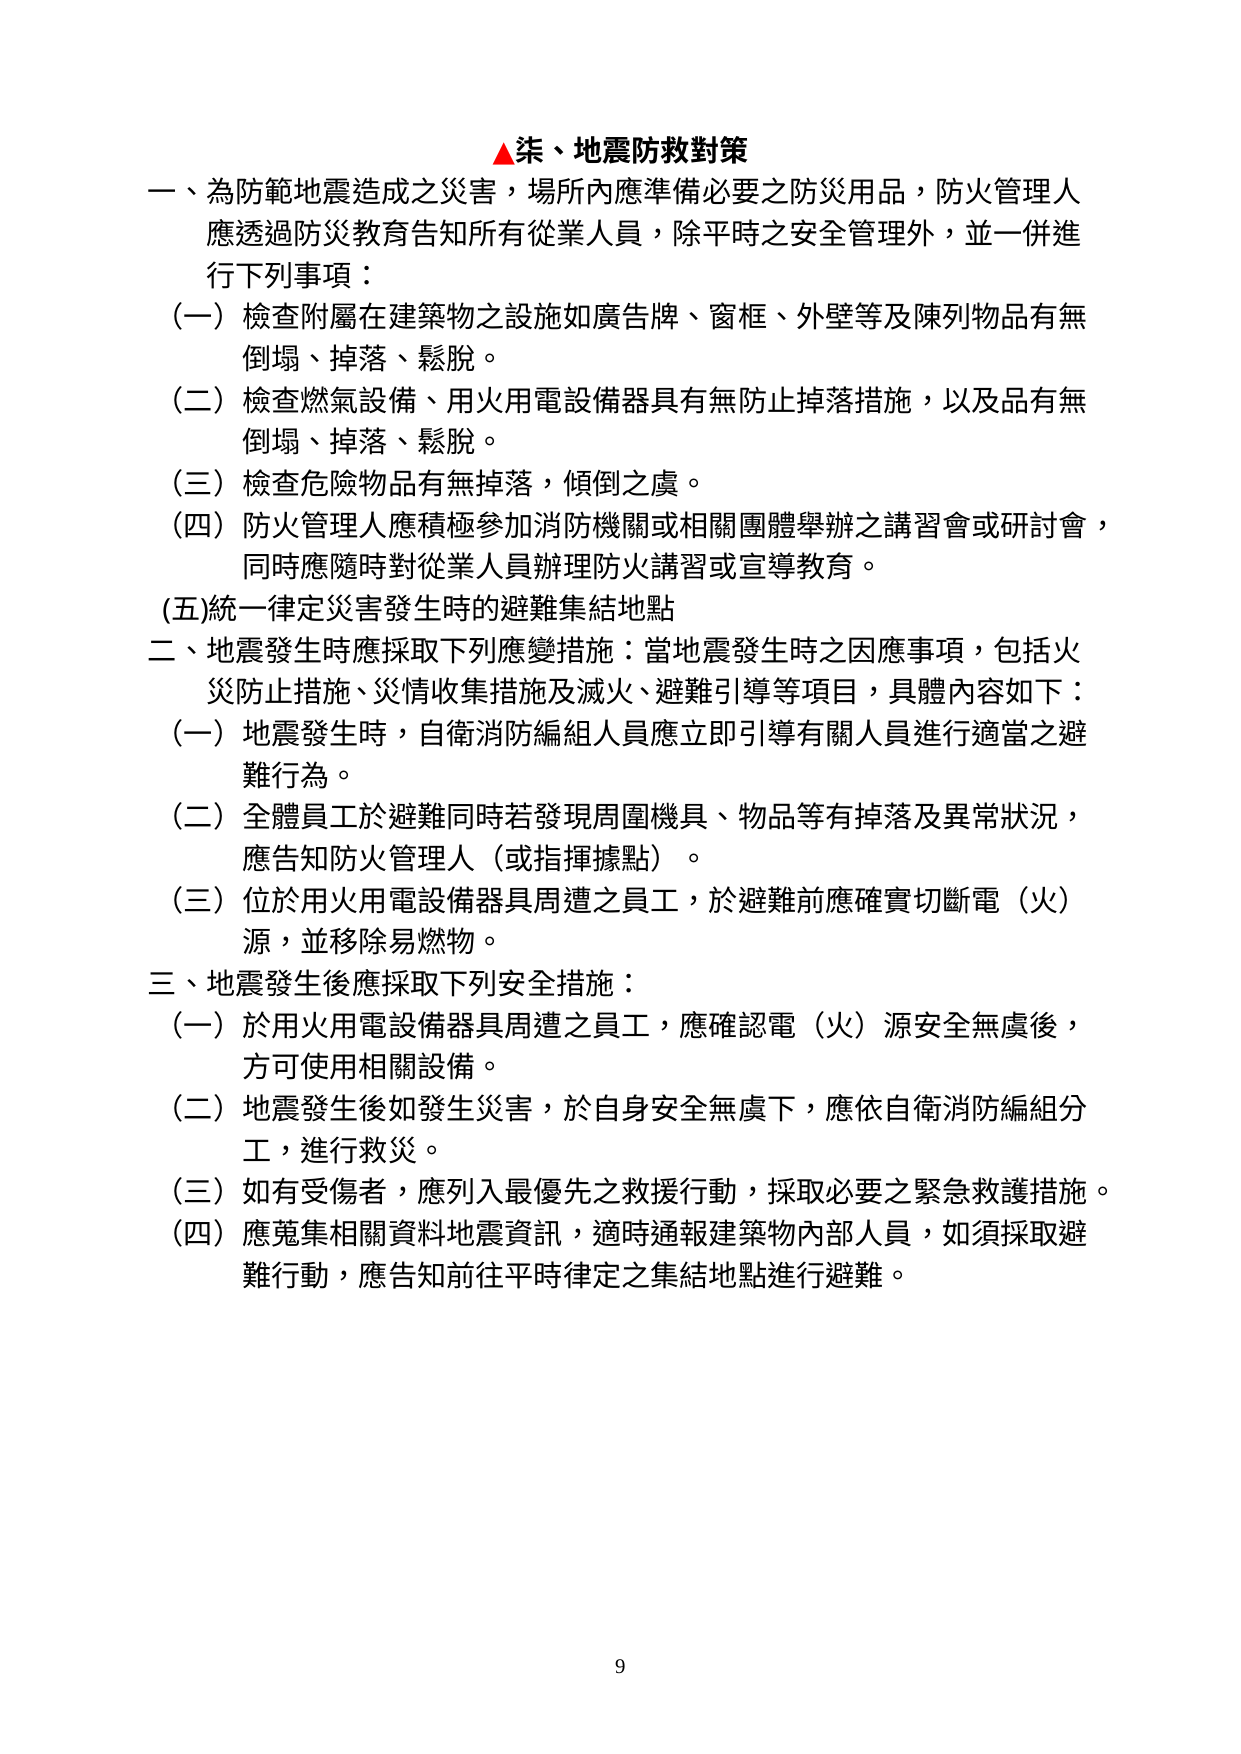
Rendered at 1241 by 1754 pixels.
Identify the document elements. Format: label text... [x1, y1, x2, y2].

text 一、為防範地震造成之災害，場所內應準備必要之防災用品，防火管理人應透過防災教育告知所有從業人員，除平時之安全管理外，並一併進行下列事項： [148, 169, 1092, 294]
text 二、地震發生時應採取下列應變措施：當地震發生時之因應事項，包括火災防止措施、災情收集措施及滅火、避難引導等項目，具體內容如下： [148, 628, 1092, 711]
text （四）應蒐集相關資料地震資訊，適時通報建築物內部人員，如須採取避難行動，應告知前往平時律定之集結地點進行避難。 [154, 1211, 1092, 1294]
text （二）地震發生後如發生災害，於自身安全無虞下，應依自衛消防編組分工，進行救災。 [154, 1086, 1092, 1169]
text （二）全體員工於避難同時若發現周圍機具、物品等有掉落及異常狀況，應告知防火管理人（或指揮據點）。 [154, 794, 1092, 878]
text （二）檢查燃氣設備、用火用電設備器具有無防止掉落措施，以及品有無倒塌、掉落、鬆脫。 [154, 378, 1092, 461]
text （三）如有受傷者，應列入最優先之救援行動，採取必要之緊急救護措施。 [154, 1169, 1092, 1211]
text （一）地震發生時，自衛消防編組人員應立即引導有關人員進行適當之避難行為。 [154, 711, 1092, 794]
text （一）於用火用電設備器具周遭之員工，應確認電（火）源安全無虞後，方可使用相關設備。 [154, 1003, 1092, 1086]
text （四）防火管理人應積極參加消防機關或相關團體舉辦之講習會或研討會，同時應隨時對從業人員辦理防火講習或宣導教育。 [154, 503, 1092, 586]
subtitle ▲柒、地震防救對策 [148, 128, 1092, 169]
text （三）檢查危險物品有無掉落，傾倒之虞。 [154, 461, 1092, 503]
text 三、地震發生後應採取下列安全措施： [148, 961, 1092, 1003]
text (五)統一律定災害發生時的避難集結地點 [154, 586, 1092, 628]
text （三）位於用火用電設備器具周遭之員工，於避難前應確實切斷電（火）源，並移除易燃物。 [154, 878, 1092, 961]
text （一）檢查附屬在建築物之設施如廣告牌、窗框、外壁等及陳列物品有無倒塌、掉落、鬆脫。 [154, 294, 1092, 378]
